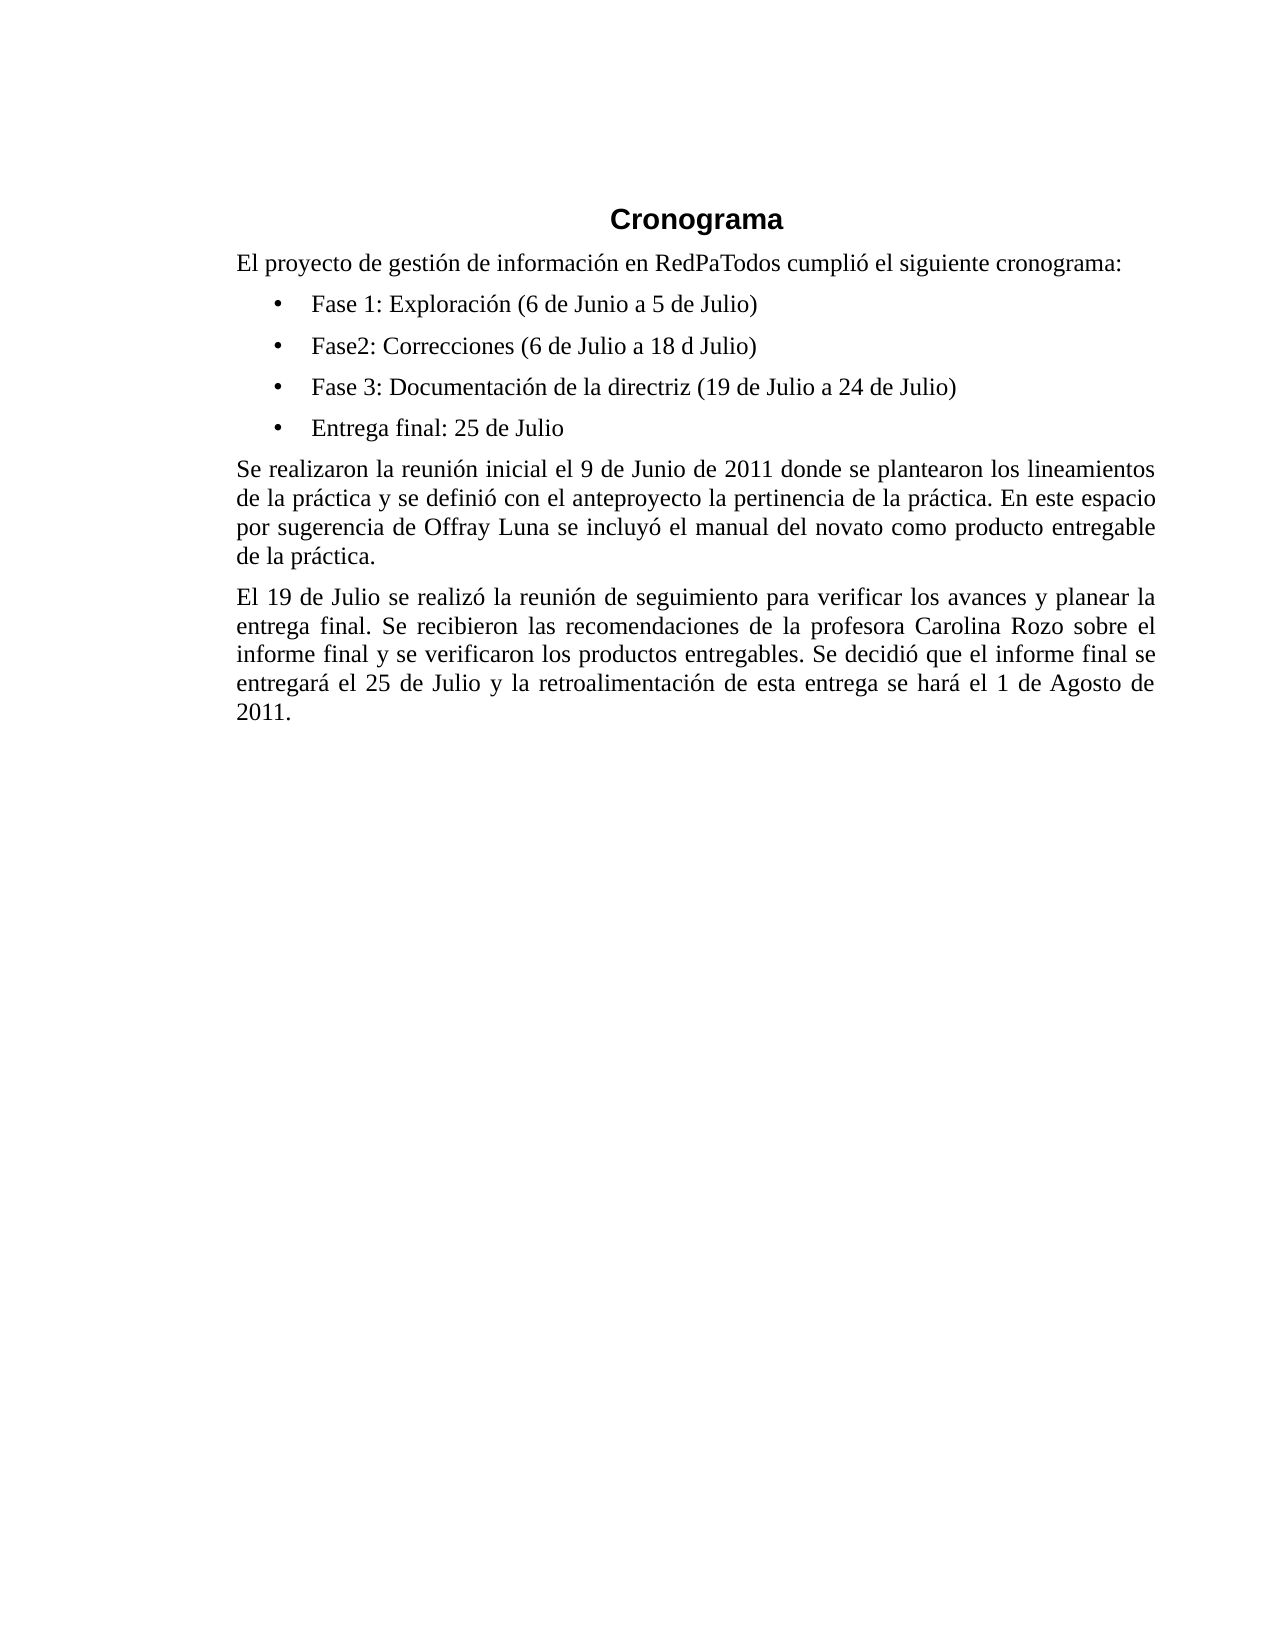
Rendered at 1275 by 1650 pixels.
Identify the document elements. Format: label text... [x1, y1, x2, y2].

text Se realizaron la reunión inicial el 9 de Junio de 2011 donde se plantearon los lineamientos de la práctica y se definió con el anteproyecto la pertinencia de la práctica. En este espacio por sugerencia de Offray Luna se incluyó el manual del novato como producto entregable de la práctica. [236, 454, 1157, 569]
list Fase2: Correcciones (6 de Julio a 18 d Julio) [274, 331, 1157, 359]
text El proyecto de gestión de información en RedPaTodos cumplió el siguiente cronograma: [236, 248, 1157, 277]
list Entrega final: 25 de Julio [274, 413, 1157, 442]
subtitle Cronograma [236, 202, 1157, 236]
list Fase 3: Documentación de la directriz (19 de Julio a 24 de Julio) [274, 372, 1157, 401]
text El 19 de Julio se realizó la reunión de seguimiento para verificar los avances y planear la entrega final. Se recibieron las recomendaciones de la profesora Carolina Rozo sobre el informe final y se verificaron los productos entregables. Se decidió que el informe final se entregará el 25 de Julio y la retroalimentación de esta entrega se hará el 1 de Agosto de 2011. [236, 582, 1157, 726]
list Fase 1: Exploración (6 de Junio a 5 de Julio) [274, 289, 1157, 318]
